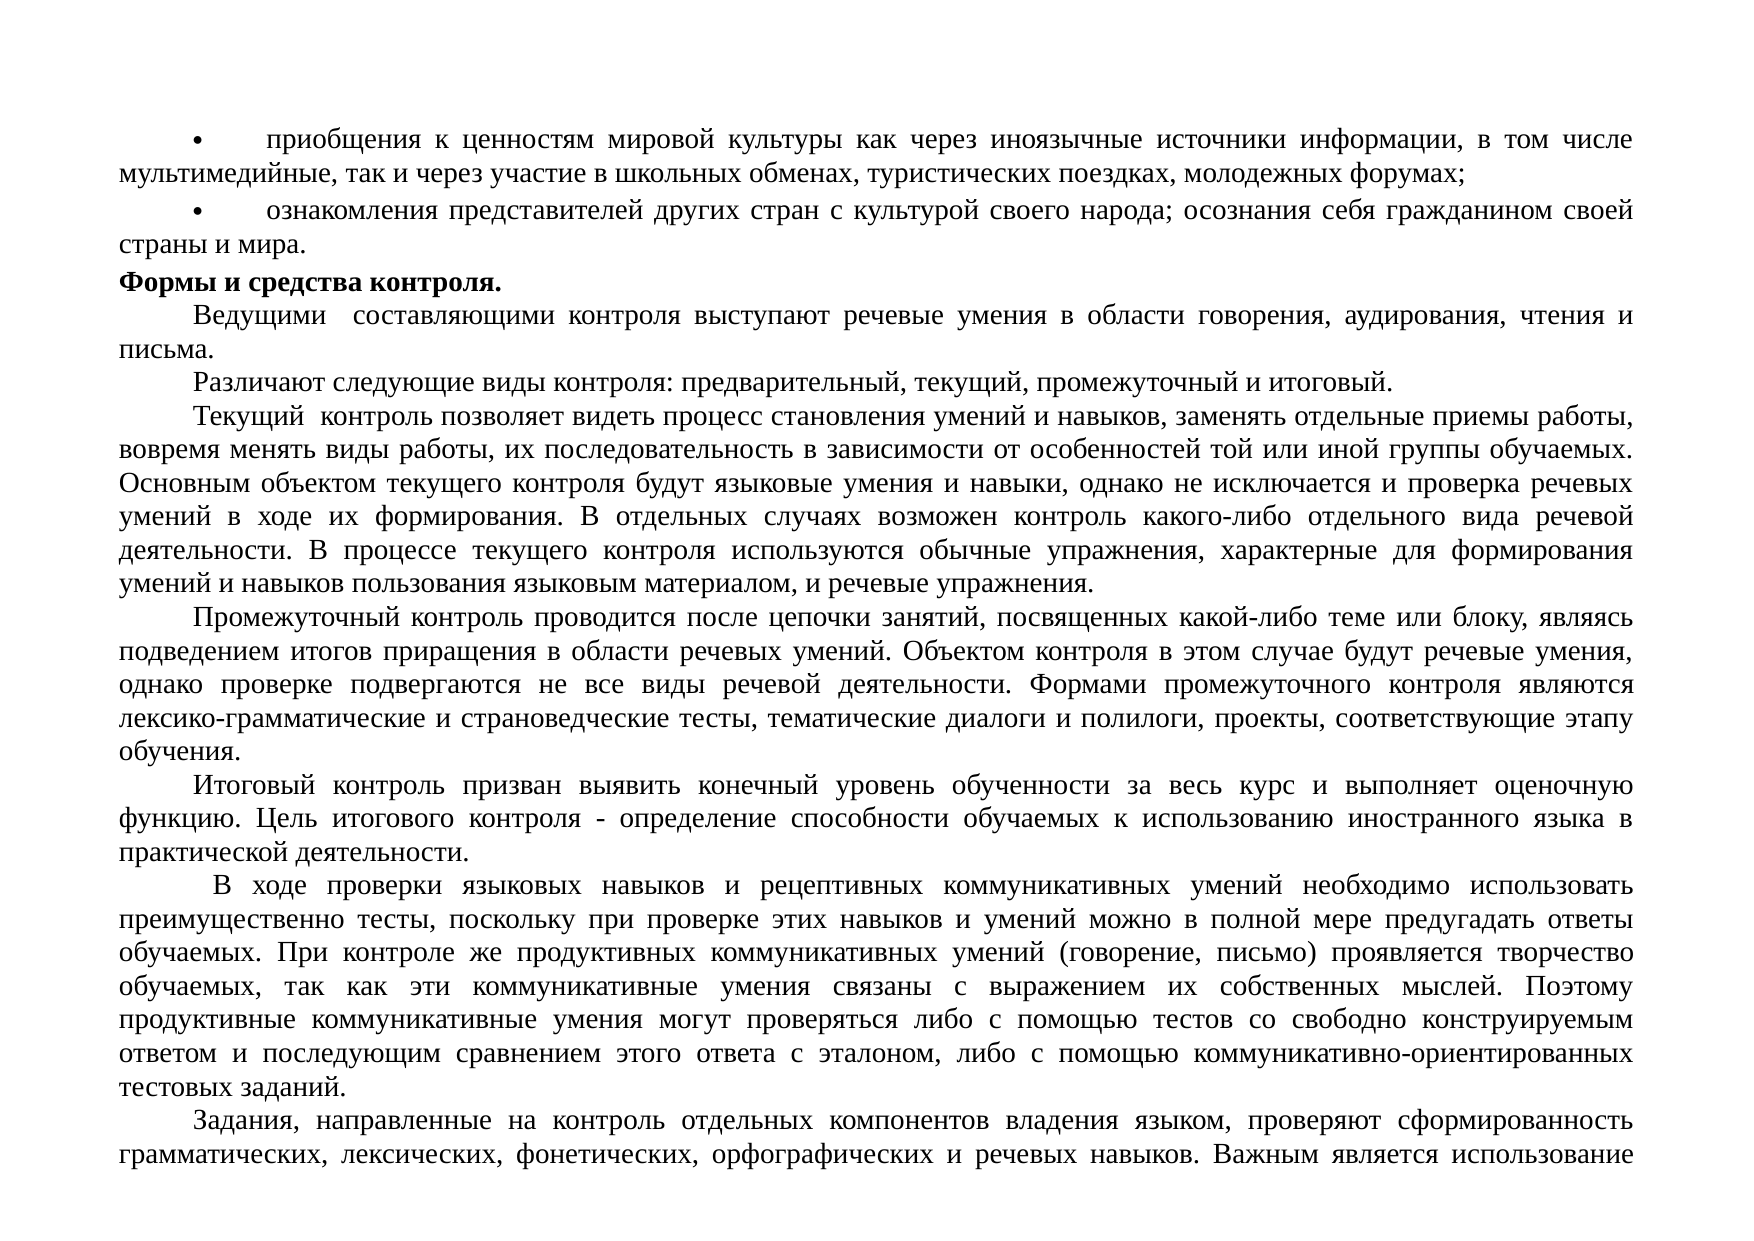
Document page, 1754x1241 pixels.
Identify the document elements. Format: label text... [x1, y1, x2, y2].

text Итоговый контроль призван выявить конечный уровень обученности за весь курс и выполняет оценочную функцию. Цель итогового контроля - определение способности обучаемых к использованию иностранного языка в практической деятельности. [119, 767, 1635, 867]
text Формы и средства контроля. [119, 264, 1635, 297]
text Задания, направленные на контроль отдельных компонентов владения языком, проверяют сформированность грамматических, лексических, фонетических, орфографических и речевых навыков. Важным является использование [119, 1102, 1635, 1169]
text Текущий контроль позволяет видеть процесс становления умений и навыков, заменять отдельные приемы работы, вовремя менять виды работы, их последовательность в зависимости от особенностей той или иной группы обучаемых. Основным объектом текущего контроля будут языковые умения и навыки, однако не исключается и проверка речевых умений в ходе их формирования. В отдельных случаях возможен контроль какого-либо отдельного вида речевой деятельности. В процессе текущего контроля используются обычные упражнения, характерные для формирования умений и навыков пользования языковым материалом, и речевые упражнения. [119, 398, 1635, 599]
list ознакомления представителей других стран с культурой своего народа; осознания себя гражданином своей страны и мира. [119, 192, 1635, 259]
list приобщения к ценностям мировой культуры как через иноязычные источники информации, в том числе мультимедийные, так и через участие в школьных обменах, туристических поездках, молодежных форумах; [119, 121, 1635, 188]
text В ходе проверки языковых навыков и рецептивных коммуникативных умений необходимо использовать преимущественно тесты, поскольку при проверке этих навыков и умений можно в полной мере предугадать ответы обучаемых. При контроле же продуктивных коммуникативных умений (говорение, письмо) проявляется творчество обучаемых, так как эти коммуникативные умения связаны с выражением их собственных мыслей. Поэтому продуктивные коммуникативные умения могут проверяться либо с помощью тестов со свободно конструируемым ответом и последующим сравнением этого ответа с эталоном, либо с помощью коммуникативно-ориентированных тестовых заданий. [119, 867, 1635, 1102]
text Различают следующие виды контроля: предварительный, текущий, промежуточный и итоговый. [119, 364, 1635, 398]
text Промежуточный контроль проводится после цепочки занятий, посвященных какой-либо теме или блоку, являясь подведением итогов приращения в области речевых умений. Объектом контроля в этом случае будут речевые умения, однако проверке подвергаются не все виды речевой деятельности. Формами промежуточного контроля являются лексико-грамматические и страноведческие тесты, тематические диалоги и полилоги, проекты, соответствующие этапу обучения. [119, 599, 1635, 767]
text Ведущими составляющими контроля выступают речевые умения в области говорения, аудирования, чтения и письма. [119, 297, 1635, 364]
